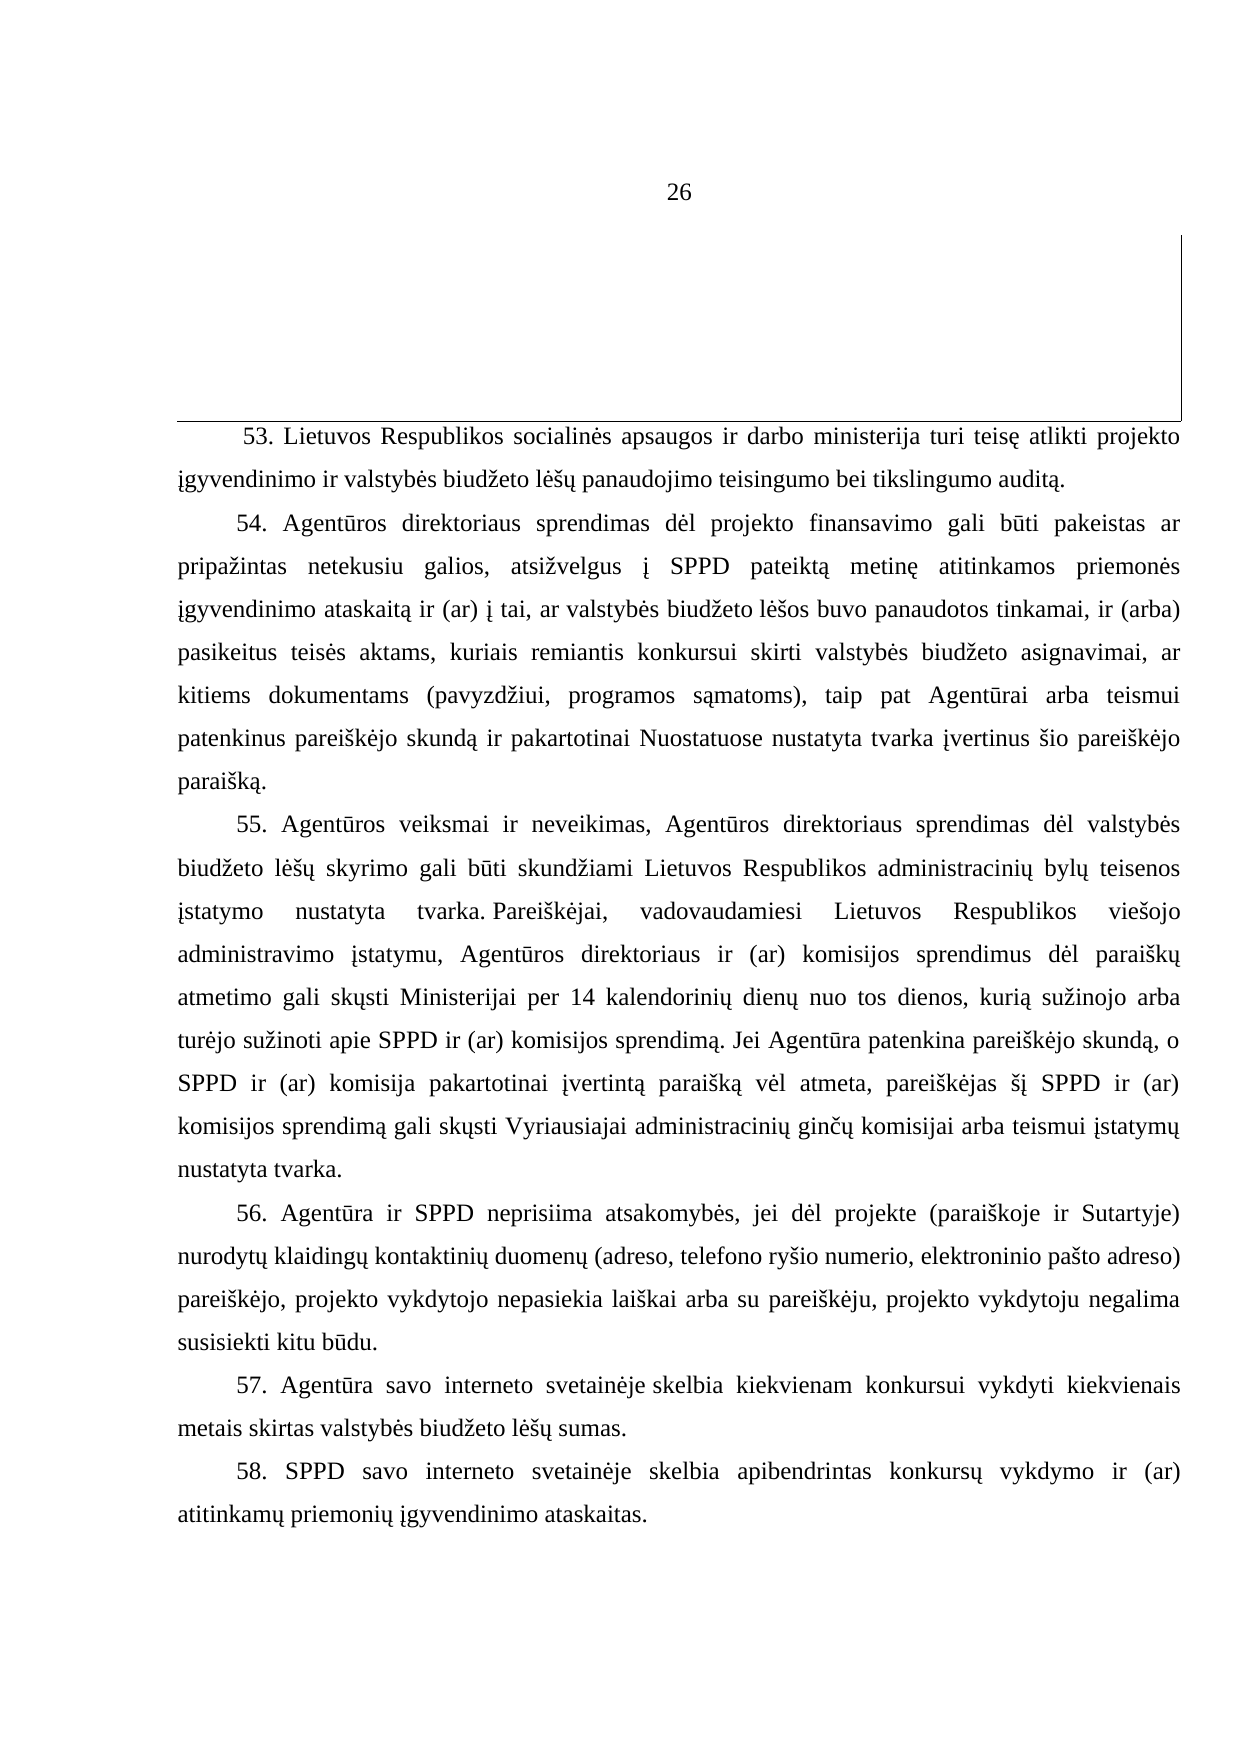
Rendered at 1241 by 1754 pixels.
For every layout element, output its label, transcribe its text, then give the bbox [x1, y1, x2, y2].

text 54. Agentūros direktoriaus sprendimas dėl projekto finansavimo gali būti pakeistas ar pripažintas netekusiu galios, atsižvelgus į SPPD pateiktą metinę atitinkamos priemonės įgyvendinimo ataskaitą ir (ar) į tai, ar valstybės biudžeto lėšos buvo panaudotos tinkamai, ir (arba) pasikeitus teisės aktams, kuriais remiantis konkursui skirti valstybės biudžeto asignavimai, ar kitiems dokumentams (pavyzdžiui, programos sąmatoms), taip pat Agentūrai arba teismui patenkinus pareiškėjo skundą ir pakartotinai Nuostatuose nustatyta tvarka įvertinus šio pareiškėjo paraišką. [177, 508, 1181, 795]
text 57. Agentūra savo interneto svetainėje skelbia kiekvienam konkursui vykdyti kiekvienais metais skirtas valstybės biudžeto lėšų sumas. [177, 1370, 1181, 1442]
text 53. Lietuvos Respublikos socialinės apsaugos ir darbo ministerija turi teisę atlikti projekto įgyvendinimo ir valstybės biudžeto lėšų panaudojimo teisingumo bei tikslingumo auditą. [177, 421, 1181, 493]
text 58. SPPD savo interneto svetainėje skelbia apibendrintas konkursų vykdymo ir (ar) atitinkamų priemonių įgyvendinimo ataskaitas. [177, 1456, 1181, 1528]
text 55. Agentūros veiksmai ir neveikimas, Agentūros direktoriaus sprendimas dėl valstybės biudžeto lėšų skyrimo gali būti skundžiami Lietuvos Respublikos administracinių bylų teisenos įstatymo nustatyta tvarka. Pareiškėjai, vadovaudamiesi Lietuvos Respublikos viešojo administravimo įstatymu, Agentūros direktoriaus ir (ar) komisijos sprendimus dėl paraiškų atmetimo gali skųsti Ministerijai per 14 kalendorinių dienų nuo tos dienos, kurią sužinojo arba turėjo sužinoti apie SPPD ir (ar) komisijos sprendimą. Jei Agentūra patenkina pareiškėjo skundą, o SPPD ir (ar) komisija pakartotinai įvertintą paraišką vėl atmeta, pareiškėjas šį SPPD ir (ar) komisijos sprendimą gali skųsti Vyriausiajai administracinių ginčų komisijai arba teismui įstatymų nustatyta tvarka. [177, 809, 1181, 1183]
text 56. Agentūra ir SPPD neprisiima atsakomybės, jei dėl projekte (paraiškoje ir Sutartyje) nurodytų klaidingų kontaktinių duomenų (adreso, telefono ryšio numerio, elektroninio pašto adreso) pareiškėjo, projekto vykdytojo nepasiekia laiškai arba su pareiškėju, projekto vykdytoju negalima susisiekti kitu būdu. [177, 1198, 1181, 1356]
